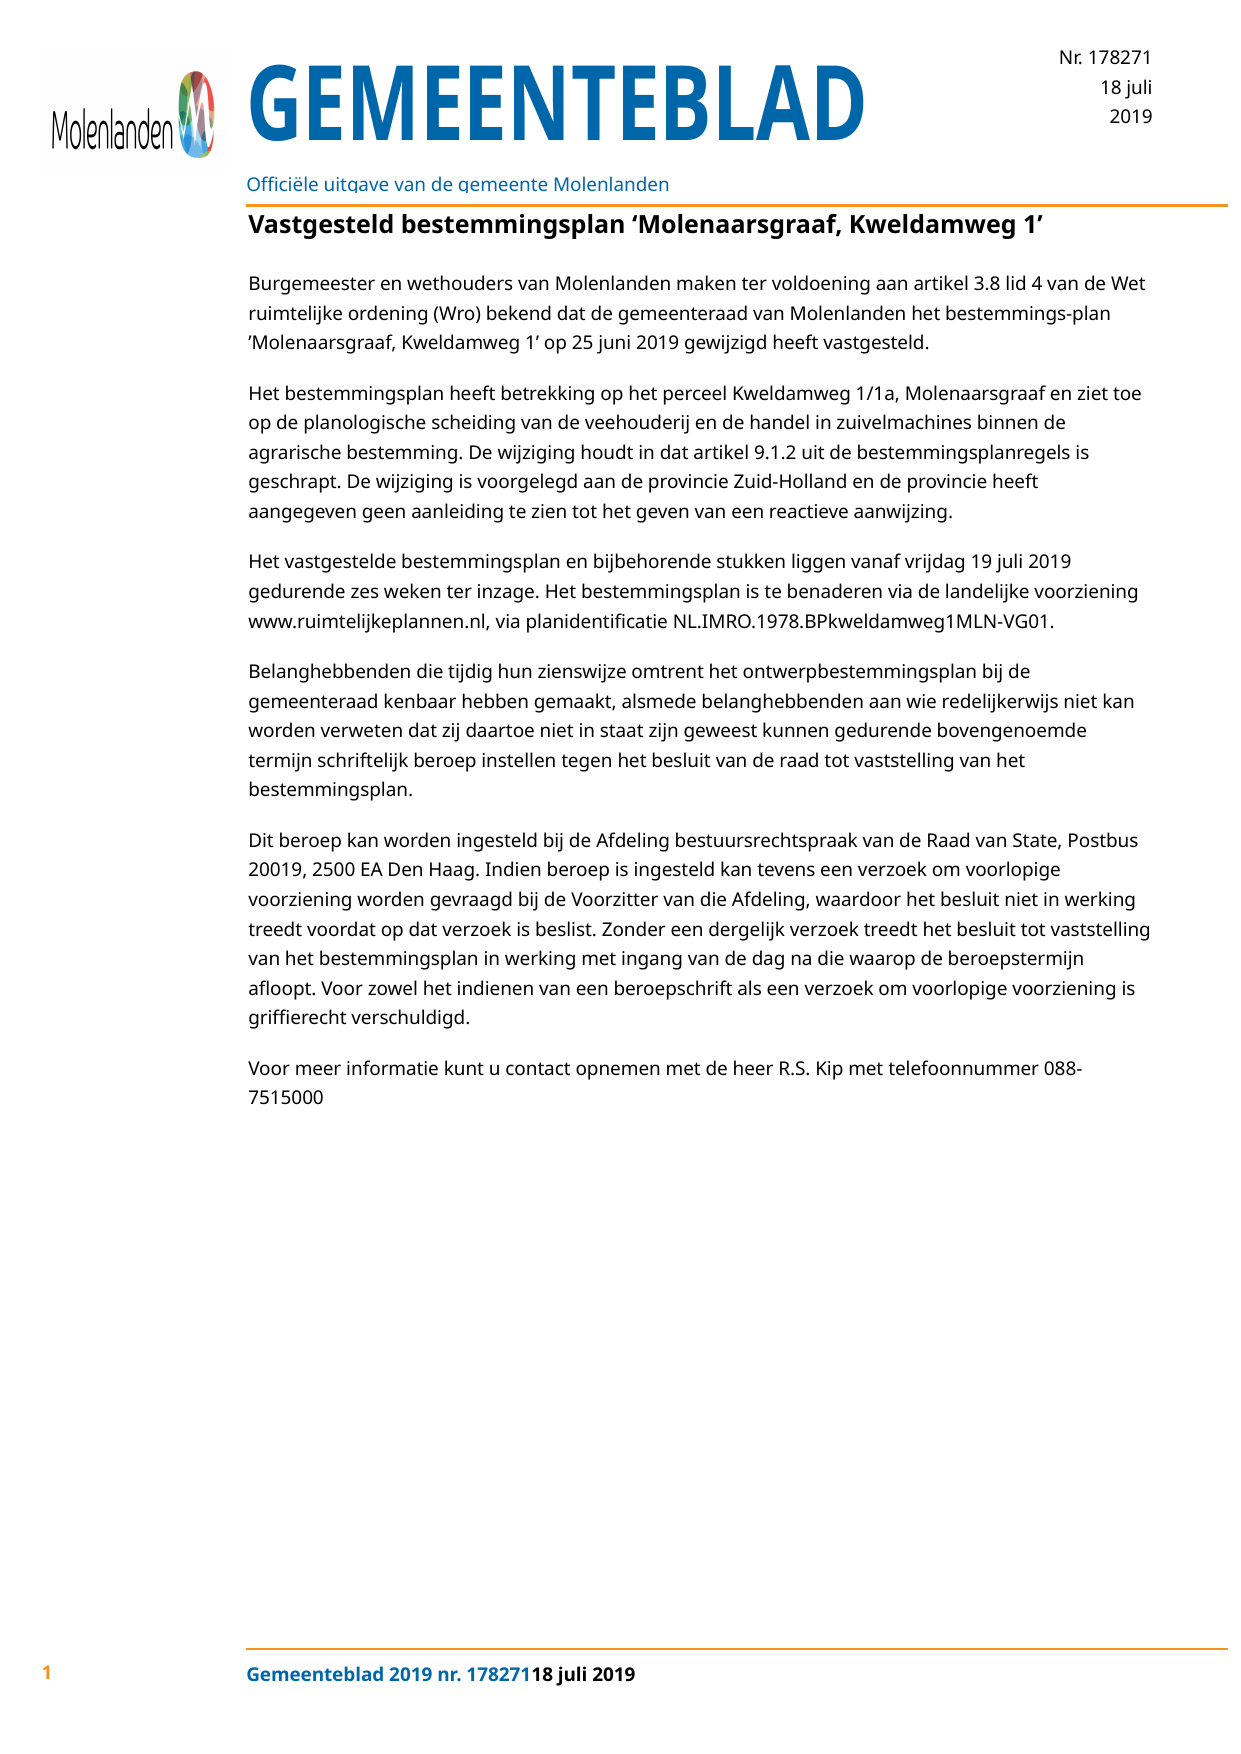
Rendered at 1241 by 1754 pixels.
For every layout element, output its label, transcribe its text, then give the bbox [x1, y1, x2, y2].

text Dit beroep kan worden ingesteld bij de Afdeling bestuursrechtspraak van de Raad van State, Postbus 20019, 2500 EA Den Haag. Indien beroep is ingesteld kan tevens een verzoek om voorlopige voorziening worden gevraagd bij de Voorzitter van die Afdeling, waardoor het besluit niet in werking treedt voordat op dat verzoek is beslist. Zonder een dergelijk verzoek treedt het besluit tot vaststelling van het bestemmingsplan in werking met ingang van de dag na die waarop de beroepstermijn afloopt. Voor zowel het indienen van een beroepschrift als een verzoek om voorlopige voorziening is griffierecht verschuldigd. [248, 827, 1152, 1030]
text Vastgesteld bestemmingsplan ‘Molenaarsgraaf, Kweldamweg 1’ [248, 207, 1152, 241]
text Burgemeester en wethouders van Molenlanden maken ter voldoening aan artikel 3.8 lid 4 van de Wet ruimtelijke ordening (Wro) bekend dat de gemeenteraad van Molenlanden het bestemmings-plan ’Molenaarsgraaf, Kweldamweg 1’ op 25 juni 2019 gewijzigd heeft vastgesteld. [248, 270, 1152, 355]
picture [41, 47, 231, 172]
text Het bestemmingsplan heeft betrekking op het perceel Kweldamweg 1/1a, Molenaarsgraaf en ziet toe op de planologische scheiding van de veehouderij en de handel in zuivelmachines binnen de agrarische bestemming. De wijziging houdt in dat artikel 9.1.2 uit de bestemmingsplanregels is geschrapt. De wijziging is voorgelegd aan de provincie Zuid-Holland en de provincie heeft aangegeven geen aanleiding te zien tot het geven van een reactieve aanwijzing. [248, 380, 1152, 524]
text Voor meer informatie kunt u contact opnemen met de heer R.S. Kip met telefoonnummer 088- 7515000 [248, 1055, 1152, 1110]
text Het vastgestelde bestemmingsplan en bijbehorende stukken liggen vanaf vrijdag 19 juli 2019 gedurende zes weken ter inzage. Het bestemmingsplan is te benaderen via de landelijke voorziening www.ruimtelijkeplannen.nl, via planidentificatie NL.IMRO.1978.BPkweldamweg1MLN-VG01. [248, 549, 1152, 633]
text Belanghebbenden die tijdig hun zienswijze omtrent het ontwerpbestemmingsplan bij de gemeenteraad kenbaar hebben gemaakt, alsmede belanghebbenden aan wie redelijkerwijs niet kan worden verweten dat zij daartoe niet in staat zijn geweest kunnen gedurende bovengenoemde termijn schriftelijk beroep instellen tegen het besluit van de raad tot vaststelling van het bestemmingsplan. [248, 658, 1152, 802]
